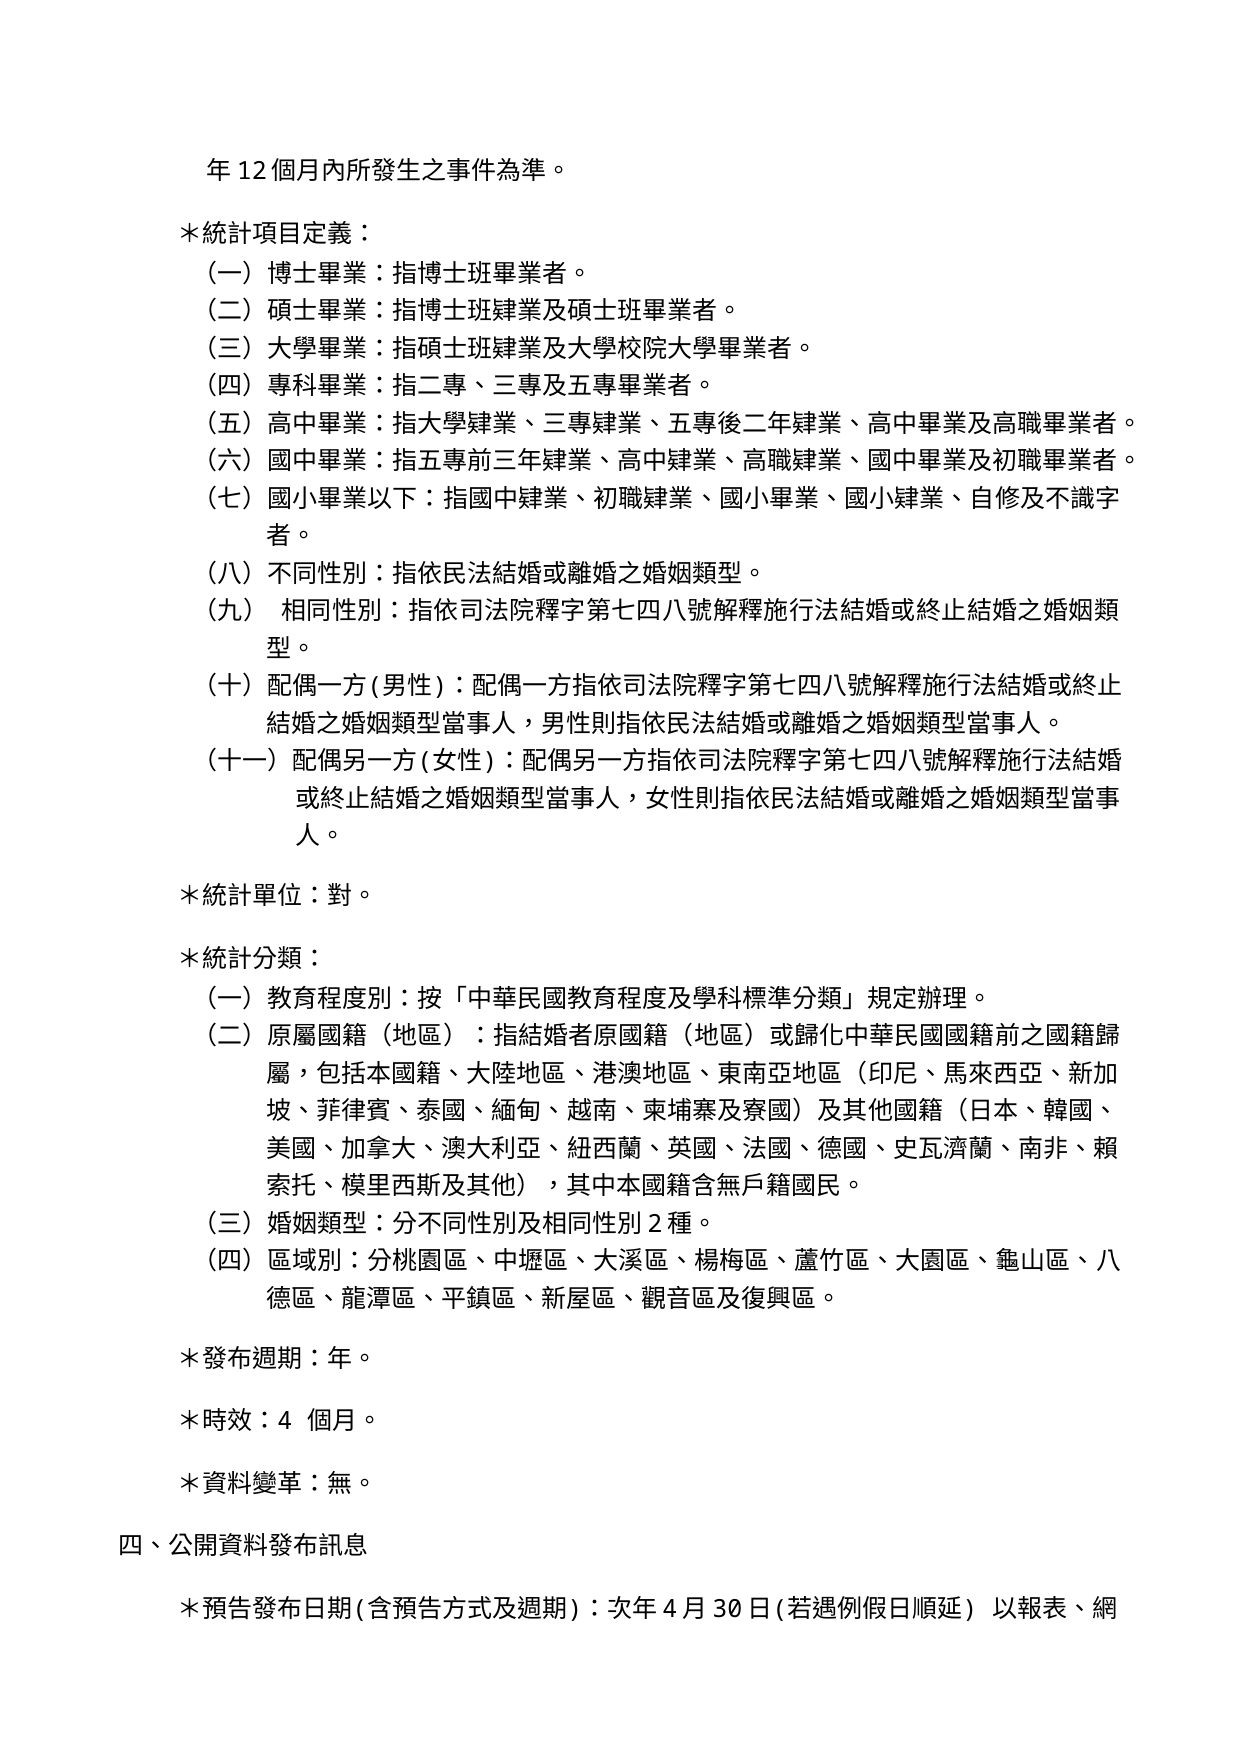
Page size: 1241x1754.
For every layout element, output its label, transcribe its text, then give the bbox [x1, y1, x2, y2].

text （七）國小畢業以下：指國中肄業、初職肄業、國小畢業、國小肄業、自修及不識字者。 [192, 477, 1122, 552]
text （二）碩士畢業：指博士班肄業及碩士班畢業者。 [192, 289, 1122, 327]
text （三）婚姻類型：分不同性別及相同性別2種。 [192, 1202, 1122, 1239]
text （四）區域別：分桃園區、中壢區、大溪區、楊梅區、蘆竹區、大園區、龜山區、八德區、龍潭區、平鎮區、新屋區、觀音區及復興區。 [192, 1239, 1122, 1314]
text （三）大學畢業：指碩士班肄業及大學校院大學畢業者。 [192, 327, 1122, 364]
text （一）博士畢業：指博士班畢業者。 [192, 252, 1122, 289]
text ＊統計分類： [118, 914, 1122, 977]
text （六）國中畢業：指五專前三年肄業、高中肄業、高職肄業、國中畢業及初職畢業者。 [192, 439, 1122, 477]
text ＊統計項目定義： [118, 189, 1122, 252]
text （五）高中畢業：指大學肄業、三專肄業、五專後二年肄業、高中畢業及高職畢業者。 [192, 402, 1122, 439]
text ＊預告發布日期(含預告方式及週期)：次年4月30日(若遇例假日順延) 以報表、網 [177, 1564, 1122, 1627]
text 四、公開資料發布訊息 [118, 1502, 1122, 1564]
text ＊時效：4 個月。 [118, 1377, 1122, 1439]
text （十）配偶一方(男性)：配偶一方指依司法院釋字第七四八號解釋施行法結婚或終止結婚之婚姻類型當事人，男性則指依民法結婚或離婚之婚姻類型當事人。 [192, 664, 1122, 739]
text （八）不同性別：指依民法結婚或離婚之婚姻類型。 [192, 552, 1122, 589]
text ＊資料變革：無。 [118, 1439, 1122, 1502]
text 年12個月內所發生之事件為準。 [177, 127, 1122, 189]
text （九） 相同性別：指依司法院釋字第七四八號解釋施行法結婚或終止結婚之婚姻類型。 [192, 589, 1122, 664]
text （四）專科畢業：指二專、三專及五專畢業者。 [192, 364, 1122, 402]
text （十一）配偶另一方(女性)：配偶另一方指依司法院釋字第七四八號解釋施行法結婚或終止結婚之婚姻類型當事人，女性則指依民法結婚或離婚之婚姻類型當事人。 [192, 739, 1122, 852]
text （二）原屬國籍（地區）：指結婚者原國籍（地區）或歸化中華民國國籍前之國籍歸屬，包括本國籍、大陸地區、港澳地區、東南亞地區（印尼、馬來西亞、新加坡、菲律賓、泰國、緬甸、越南、柬埔寨及寮國）及其他國籍（日本、韓國、美國、加拿大、澳大利亞、紐西蘭、英國、法國、德國、史瓦濟蘭、南非、賴索托、模里西斯及其他），其中本國籍含無戶籍國民。 [192, 1014, 1122, 1202]
text （一）教育程度別：按「中華民國教育程度及學科標準分類」規定辦理。 [192, 977, 1122, 1014]
text ＊發布週期：年。 [118, 1314, 1122, 1377]
text ＊統計單位：對。 [118, 852, 1122, 914]
